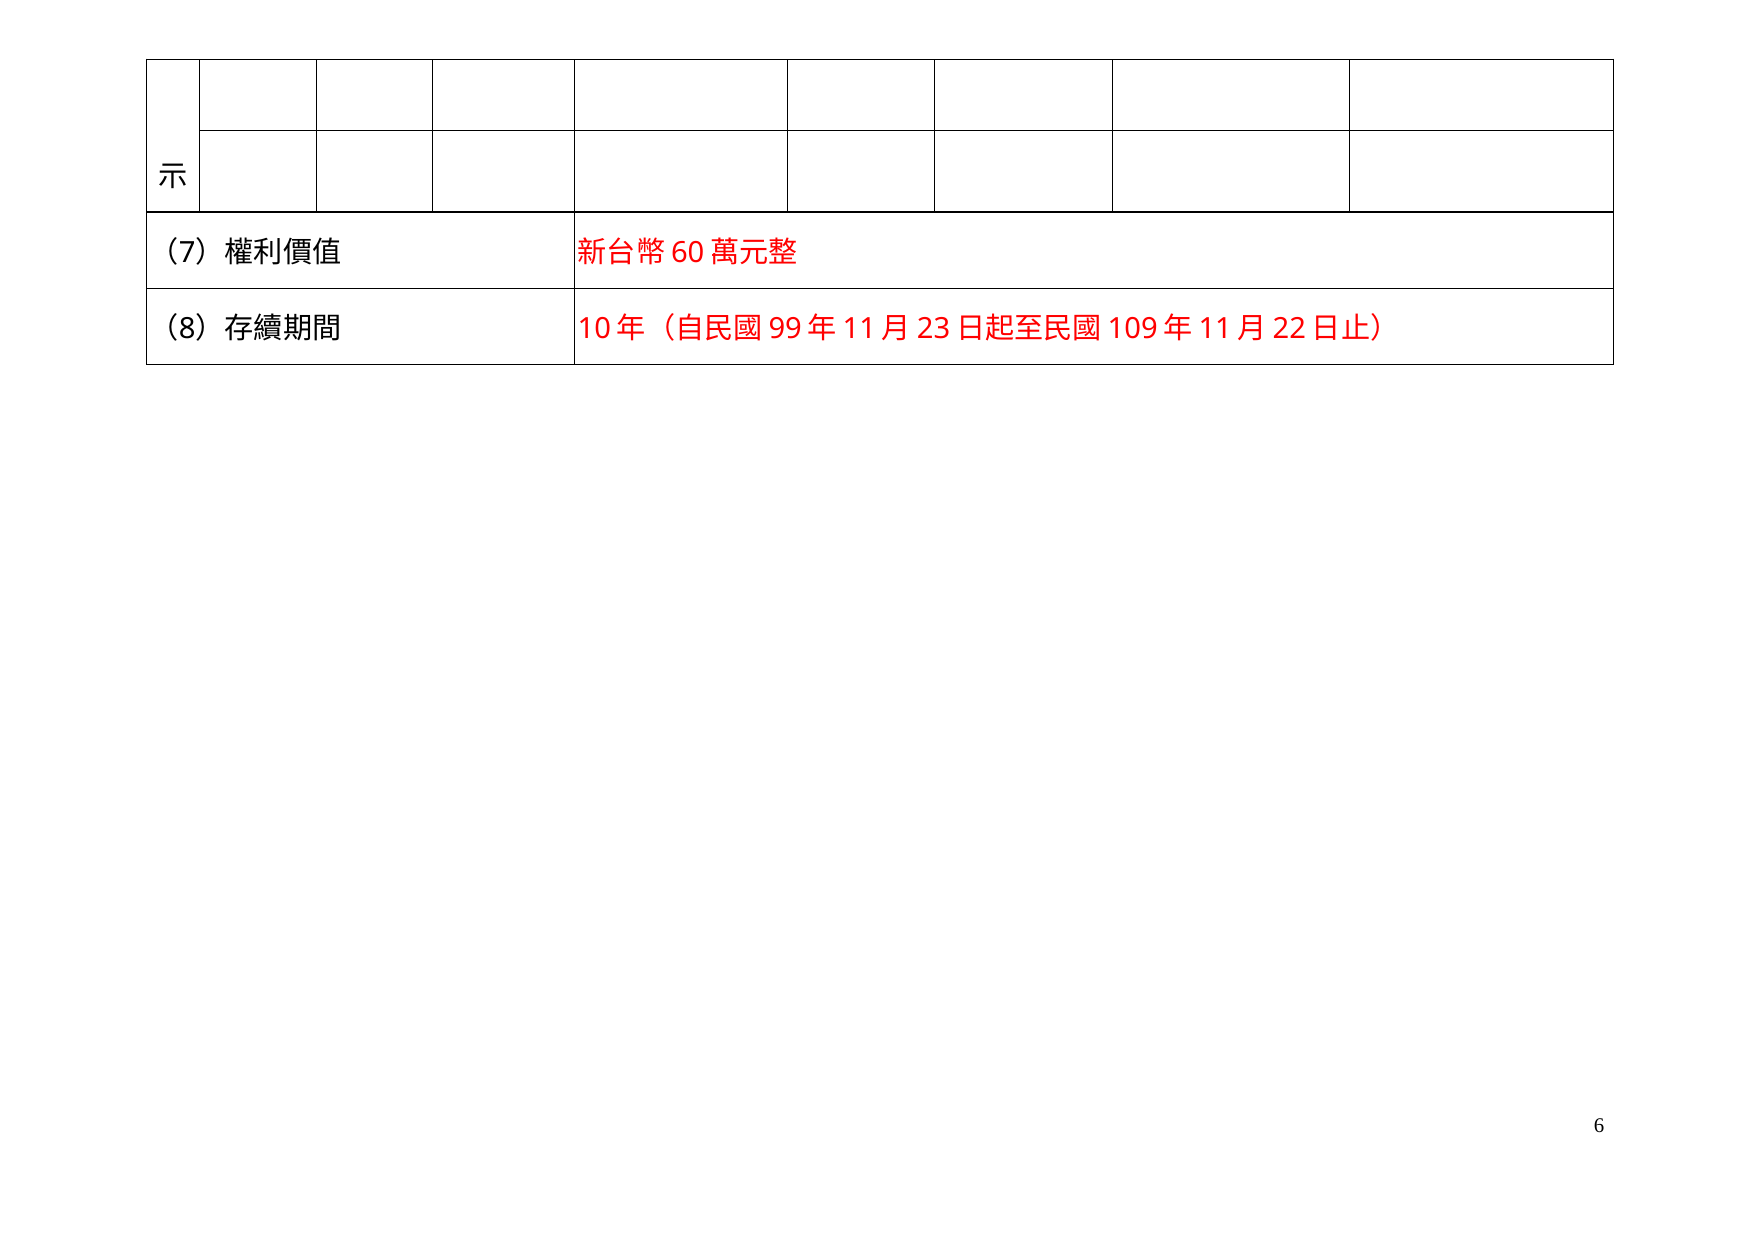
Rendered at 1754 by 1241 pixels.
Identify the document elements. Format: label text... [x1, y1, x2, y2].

table_cell [1350, 60, 1613, 130]
table_cell [317, 60, 432, 130]
table_cell （7）權利價值 [147, 213, 574, 287]
table_cell [935, 131, 1112, 211]
table_cell [1113, 60, 1349, 130]
table_cell [575, 131, 787, 211]
table_cell （8）存續期間 [147, 289, 574, 363]
table_cell [200, 60, 316, 130]
table_cell [1350, 131, 1613, 211]
table_cell [788, 60, 934, 130]
table_cell [200, 131, 316, 211]
table_cell 示 [147, 60, 199, 211]
table_cell 10年（自民國99年11月23日起至民國109年11月22日止） [575, 289, 1613, 363]
table_cell [788, 131, 934, 211]
table_cell [433, 60, 574, 130]
table_cell [1113, 131, 1349, 211]
table_cell [935, 60, 1112, 130]
table_cell [575, 60, 787, 130]
table_cell 新台幣60萬元整 [575, 213, 1613, 287]
table_cell [433, 131, 574, 211]
table_cell [317, 131, 432, 211]
